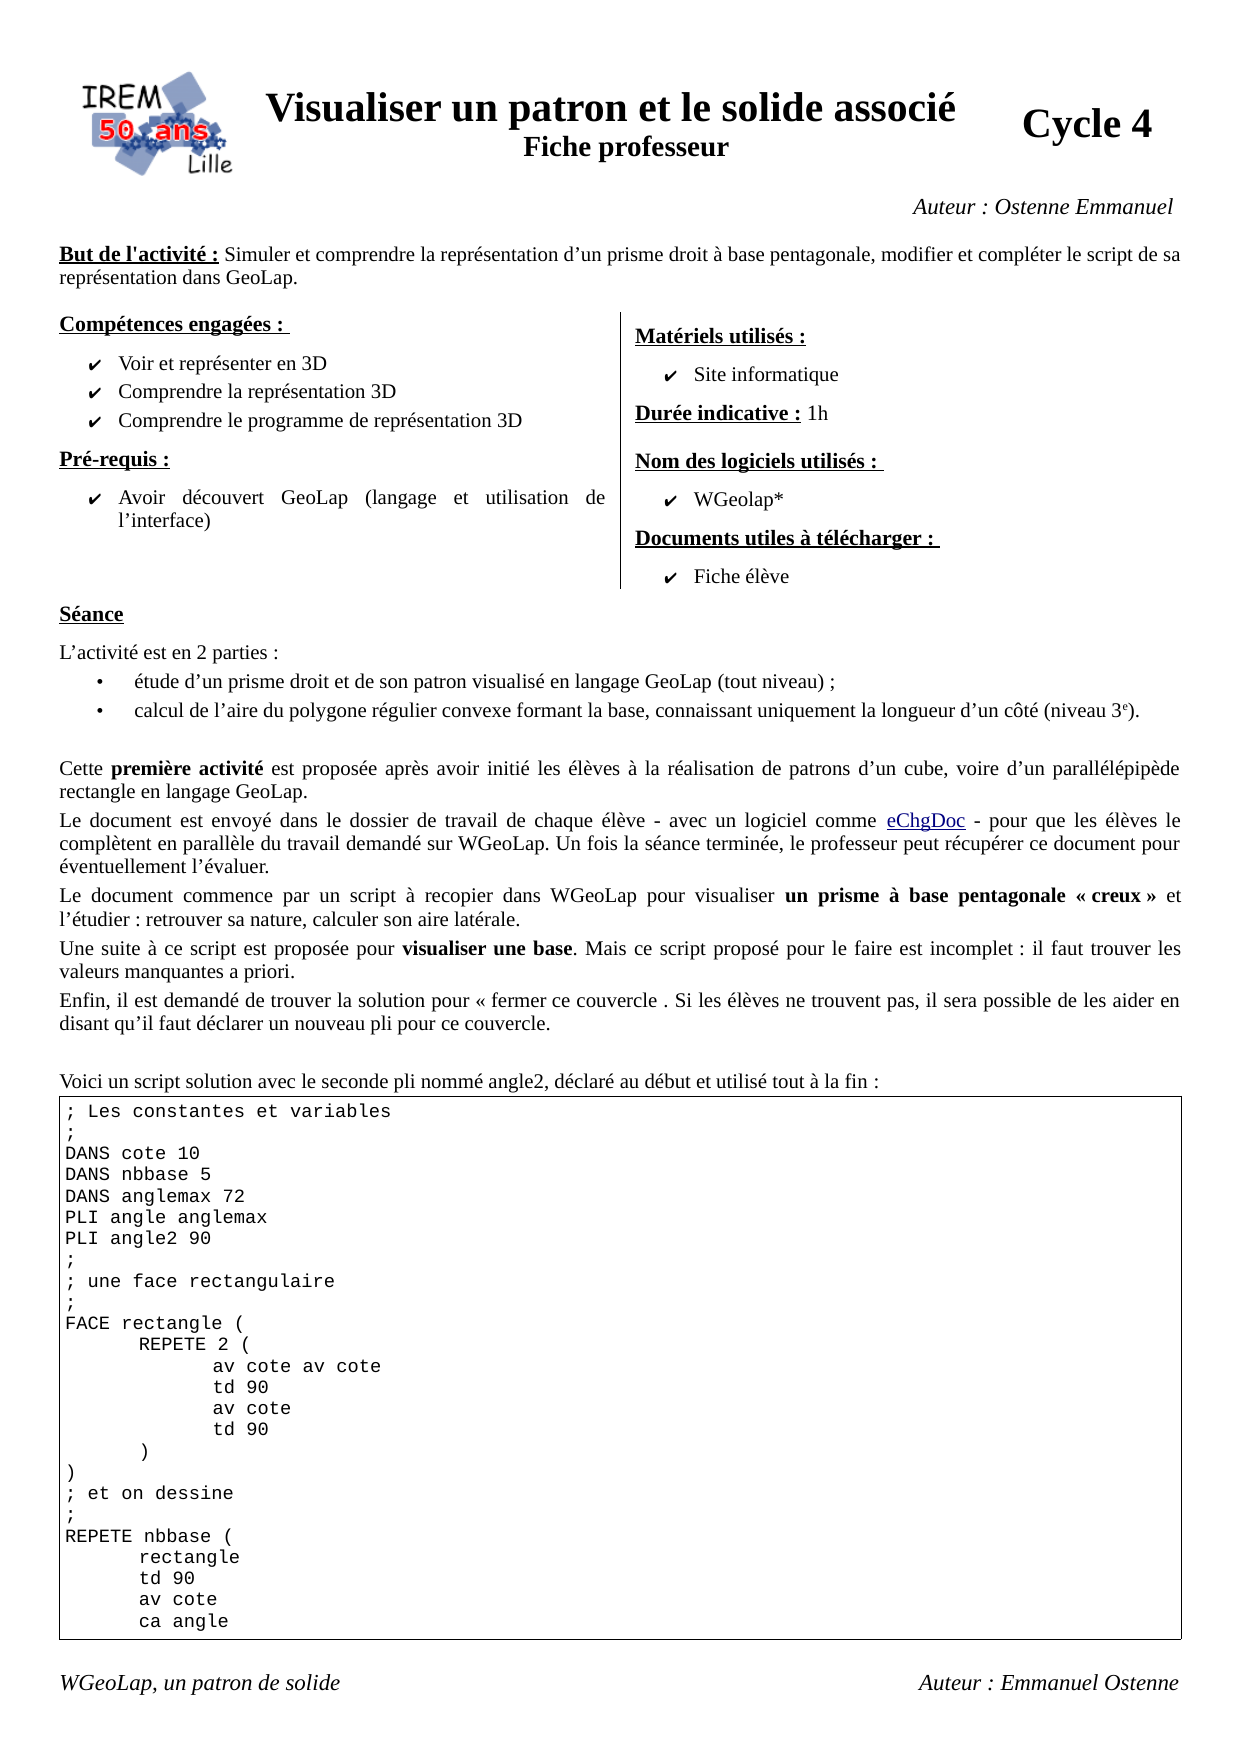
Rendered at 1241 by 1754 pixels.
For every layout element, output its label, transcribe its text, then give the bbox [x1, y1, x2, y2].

text Une suite à ce script est proposée pour visualiser une base. Mais ce script proposé pour le faire est incomplet : il faut trouver les valeurs manquantes a priori. [59, 936, 1181, 983]
list Fiche élève [664, 564, 1181, 588]
list Voir et représenter en 3D [88, 351, 605, 374]
list WGeolap* [664, 488, 1181, 511]
text Documents utiles à télécharger : [635, 526, 1181, 550]
text Durée indicative : 1h [635, 401, 1181, 425]
table_header [59, 59, 259, 189]
table_header Cycle 4 [993, 59, 1181, 189]
text L’activité est en 2 parties : [59, 641, 1181, 664]
text Nom des logiciels utilisés : [635, 449, 1181, 473]
text But de l'activité : Simuler et comprendre la représentation d’un prisme droit à base pentagonale, modifier et compléter le script de sa représentation dans GeoLap. [59, 237, 1181, 289]
text Compétences engagées : [59, 312, 605, 337]
text Pré-requis : [59, 447, 605, 471]
text Matériels utilisés : [635, 324, 1181, 348]
list calcul de l’aire du polygone régulier convexe formant la base, connaissant uniquement la longueur d’un côté (niveau 3e). [97, 699, 1181, 722]
text Voici un script solution avec le seconde pli nommé angle2, déclaré au début et utilisé tout à la fin : [59, 1069, 1181, 1093]
text Séance [59, 602, 1181, 627]
text Le document commence par un script à recopier dans WGeoLap pour visualiser un prisme à base pentagonale « creux » et l’étudier : retrouver sa nature, calculer son aire latérale. [59, 884, 1181, 931]
table_header Visualiser un patron et le solide associé Fiche professeur [260, 59, 993, 189]
list Avoir découvert GeoLap (langage et utilisation de l’interface) [88, 486, 605, 532]
list étude d’un prisme droit et de son patron visualisé en langage GeoLap (tout niveau) ; [97, 670, 1181, 693]
text Le document est envoyé dans le dossier de travail de chaque élève - avec un logiciel comme eChgDoc - pour que les élèves le complètent en parallèle du travail demandé sur WGeoLap. Un fois la séance terminée, le professeur peut récupérer ce document pour éventuellement l’évaluer. [59, 809, 1181, 878]
text Cette première activité est proposée après avoir initié les élèves à la réalisation de patrons d’un cube, voire d’un parallélépipède rectangle en langage GeoLap. [59, 757, 1181, 803]
table_cell Auteur : Ostenne Emmanuel [59, 189, 1181, 226]
text Enfin, il est demandé de trouver la solution pour « fermer ce couvercle . Si les élèves ne trouvent pas, il sera possible de les aider en disant qu’il faut déclarer un nouveau pli pour ce couvercle. [59, 988, 1181, 1035]
list Comprendre la représentation 3D [88, 380, 605, 403]
picture [70, 64, 248, 183]
list Site informatique [664, 363, 1181, 386]
table_header ; Les constantes et variables ; DANS cote 10 DANS nbbase 5 DANS anglemax 72 PLI angle anglemax PLI angle2 90 ; ; une face rectangulaire ; FACE rectangle ( REPETE 2 ( av cote av cote td 90 av cote td 90 ) ) ; et on dessine ; REPETE nbbase ( rectangle td 90 av cote ca angle [60, 1097, 1181, 1638]
list Comprendre le programme de représentation 3D [88, 409, 605, 432]
